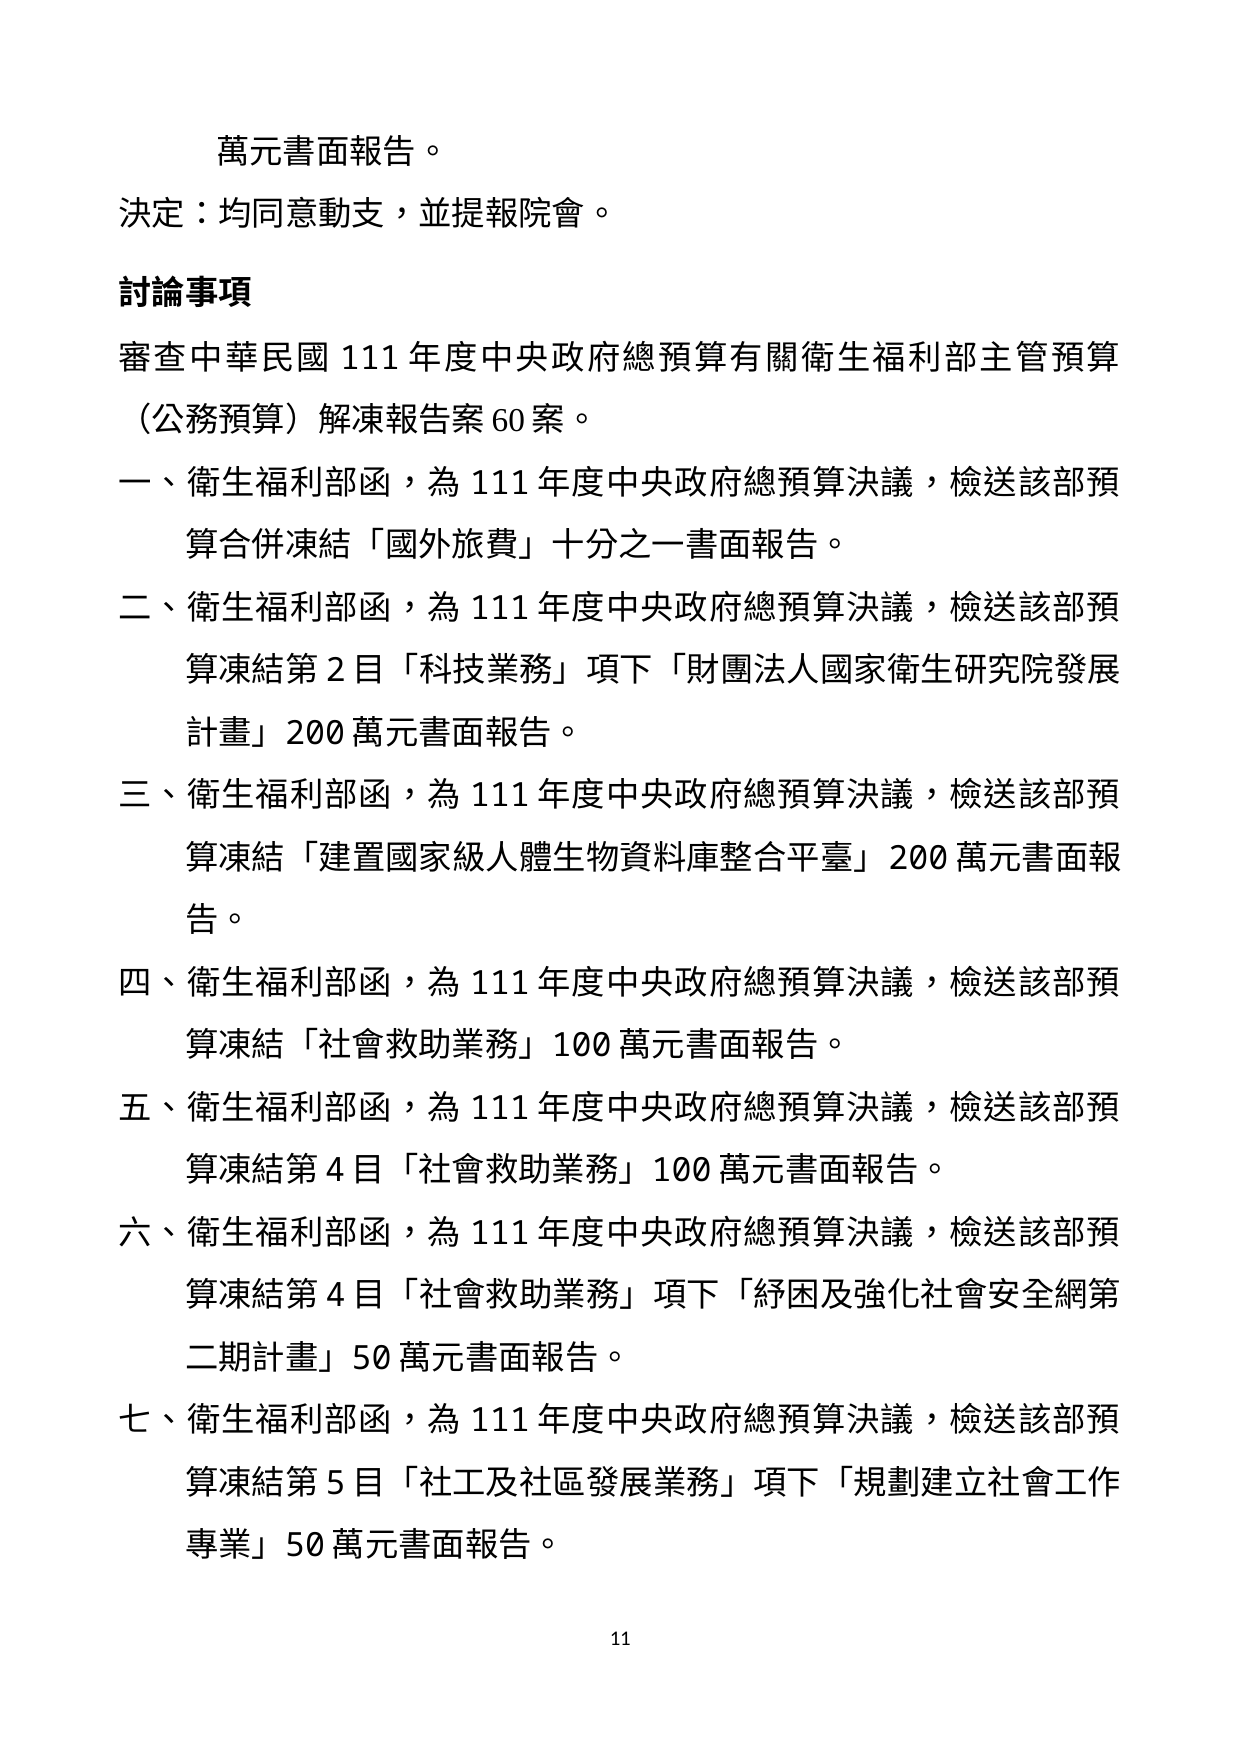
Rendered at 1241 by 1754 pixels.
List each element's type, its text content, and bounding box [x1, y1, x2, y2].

subtitle 決定：均同意動支，並提報院會。 [118, 169, 1122, 232]
text 一、衛生福利部函，為111年度中央政府總預算決議，檢送該部預算合併凍結「國外旅費」十分之一書面報告。 [118, 438, 1122, 563]
text 六、衛生福利部函，為111年度中央政府總預算決議，檢送該部預算凍結第4目「社會救助業務」項下「紓困及強化社會安全網第二期計畫」50萬元書面報告。 [118, 1188, 1122, 1376]
text 五、衛生福利部函，為111年度中央政府總預算決議，檢送該部預算凍結第4目「社會救助業務」100萬元書面報告。 [118, 1063, 1122, 1188]
text 萬元書面報告。 [134, 107, 1122, 169]
text 二、衛生福利部函，為111年度中央政府總預算決議，檢送該部預算凍結第2目「科技業務」項下「財團法人國家衛生研究院發展計畫」200萬元書面報告。 [118, 563, 1122, 751]
text 四、衛生福利部函，為111年度中央政府總預算決議，檢送該部預算凍結「社會救助業務」100萬元書面報告。 [118, 938, 1122, 1063]
text 七、衛生福利部函，為111年度中央政府總預算決議，檢送該部預算凍結第5目「社工及社區發展業務」項下「規劃建立社會工作專業」50萬元書面報告。 [118, 1376, 1122, 1563]
subtitle 討論事項 [118, 269, 1122, 313]
text 三、衛生福利部函，為111年度中央政府總預算決議，檢送該部預算凍結「建置國家級人體生物資料庫整合平臺」200萬元書面報告。 [118, 751, 1122, 938]
text 審查中華民國111年度中央政府總預算有關衛生福利部主管預算（公務預算）解凍報告案60案。 [118, 313, 1122, 438]
